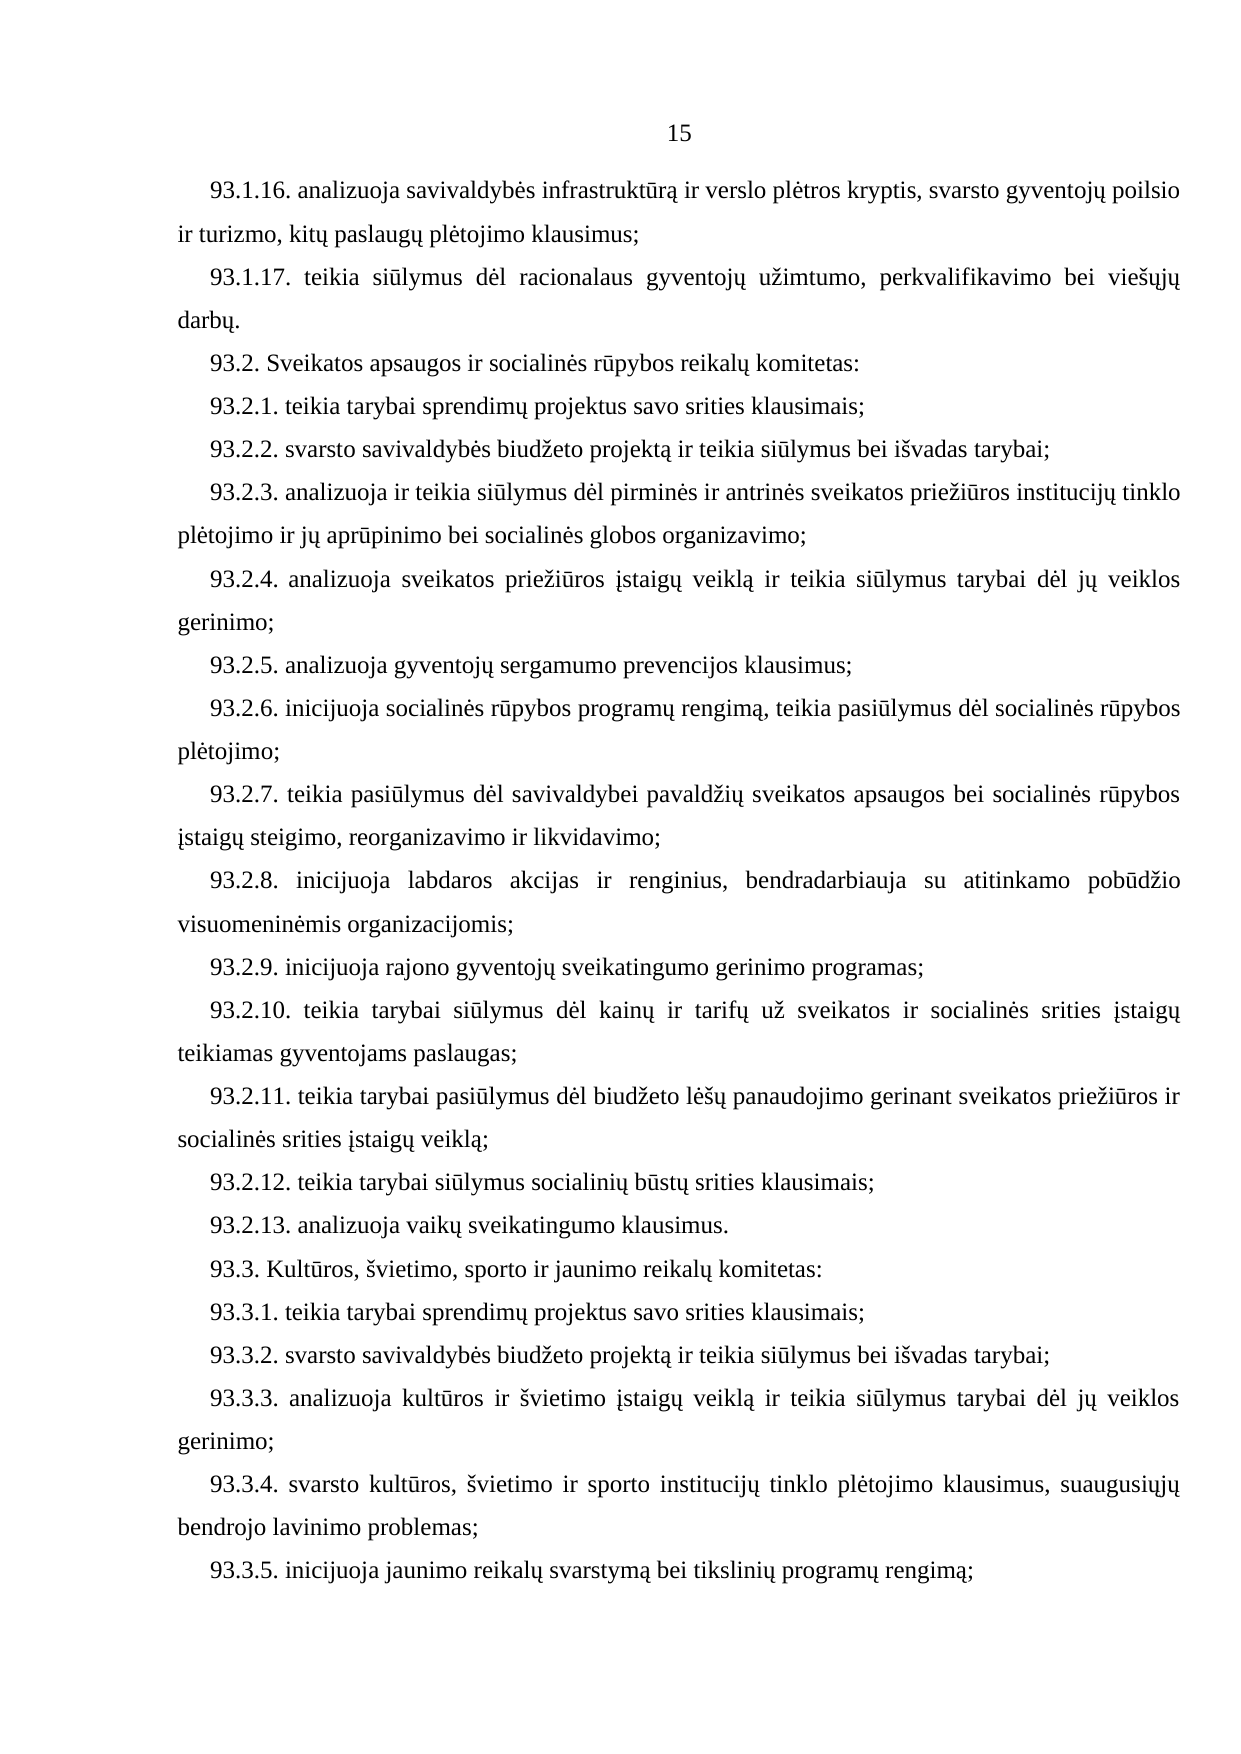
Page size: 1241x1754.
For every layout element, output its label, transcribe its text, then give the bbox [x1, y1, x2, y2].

text 93.2.2. svarsto savivaldybės biudžeto projektą ir teikia siūlymus bei išvadas tarybai; [210, 434, 1181, 463]
text 93.2.5. analizuoja gyventojų sergamumo prevencijos klausimus; [177, 650, 1181, 679]
text 93.2.12. teikia tarybai siūlymus socialinių būstų srities klausimais; [177, 1167, 1181, 1196]
text 93.3.4. svarsto kultūros, švietimo ir sporto institucijų tinklo plėtojimo klausimus, suaugusiųjų bendrojo lavinimo problemas; [177, 1469, 1181, 1541]
text 93.2.4. analizuoja sveikatos priežiūros įstaigų veiklą ir teikia siūlymus tarybai dėl jų veiklos gerinimo; [177, 564, 1181, 636]
text 93.1.17. teikia siūlymus dėl racionalaus gyventojų užimtumo, perkvalifikavimo bei viešųjų darbų. [177, 262, 1181, 334]
text 93.2. Sveikatos apsaugos ir socialinės rūpybos reikalų komitetas: [177, 348, 1181, 377]
text 93.2.1. teikia tarybai sprendimų projektus savo srities klausimais; [210, 391, 1181, 420]
text 93.1.16. analizuoja savivaldybės infrastruktūrą ir verslo plėtros kryptis, svarsto gyventojų poilsio ir turizmo, kitų paslaugų plėtojimo klausimus; [177, 176, 1181, 247]
text 93.3.1. teikia tarybai sprendimų projektus savo srities klausimais; [177, 1297, 1181, 1326]
text 93.3.2. svarsto savivaldybės biudžeto projektą ir teikia siūlymus bei išvadas tarybai; [177, 1340, 1181, 1369]
text 93.2.11. teikia tarybai pasiūlymus dėl biudžeto lėšų panaudojimo gerinant sveikatos priežiūros ir socialinės srities įstaigų veiklą; [177, 1081, 1181, 1153]
text 93.2.9. inicijuoja rajono gyventojų sveikatingumo gerinimo programas; [177, 952, 1181, 981]
text 93.2.13. analizuoja vaikų sveikatingumo klausimus. [177, 1211, 1181, 1239]
text 93.2.10. teikia tarybai siūlymus dėl kainų ir tarifų už sveikatos ir socialinės srities įstaigų teikiamas gyventojams paslaugas; [177, 995, 1181, 1067]
text 93.3.3. analizuoja kultūros ir švietimo įstaigų veiklą ir teikia siūlymus tarybai dėl jų veiklos gerinimo; [177, 1383, 1181, 1455]
text 93.2.8. inicijuoja labdaros akcijas ir renginius, bendradarbiauja su atitinkamo pobūdžio visuomeninėmis organizacijomis; [177, 866, 1181, 937]
text 93.3. Kultūros, švietimo, sporto ir jaunimo reikalų komitetas: [177, 1254, 1181, 1282]
text 93.2.6. inicijuoja socialinės rūpybos programų rengimą, teikia pasiūlymus dėl socialinės rūpybos plėtojimo; [177, 693, 1181, 765]
text 93.2.7. teikia pasiūlymus dėl savivaldybei pavaldžių sveikatos apsaugos bei socialinės rūpybos įstaigų steigimo, reorganizavimo ir likvidavimo; [177, 779, 1181, 851]
text 93.3.5. inicijuoja jaunimo reikalų svarstymą bei tikslinių programų rengimą; [177, 1556, 1181, 1584]
text 93.2.3. analizuoja ir teikia siūlymus dėl pirminės ir antrinės sveikatos priežiūros institucijų tinklo plėtojimo ir jų aprūpinimo bei socialinės globos organizavimo; [177, 477, 1181, 549]
